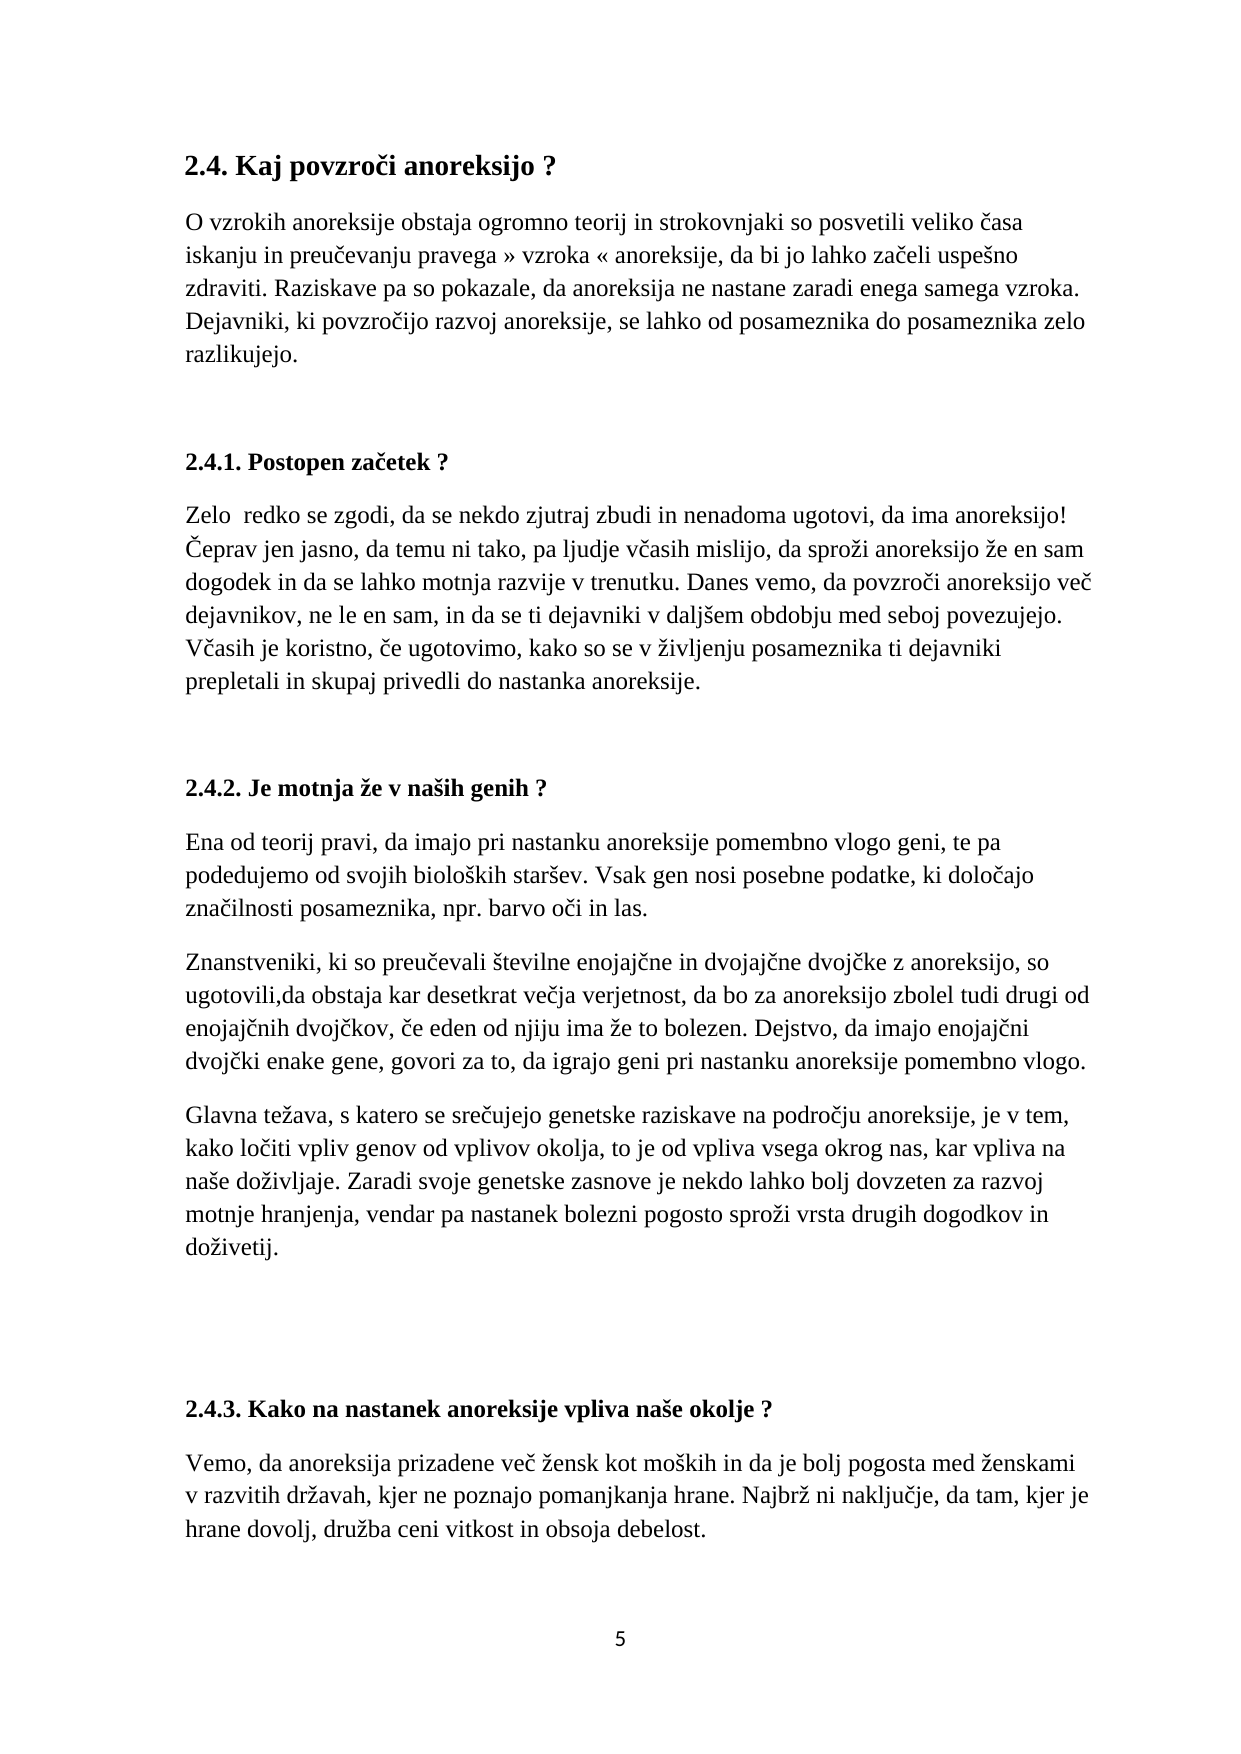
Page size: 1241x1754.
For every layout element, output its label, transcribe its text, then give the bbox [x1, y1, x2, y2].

text Znanstveniki, ki so preučevali številne enojajčne in dvojajčne dvojčke z anoreksijo, so ugotovili,da obstaja kar desetkrat večja verjetnost, da bo za anoreksijo zbolel tudi drugi od enojajčnih dvojčkov, če eden od njiju ima že to bolezen. Dejstvo, da imajo enojajčni dvojčki enake gene, govori za to, da igrajo geni pri nastanku anoreksije pomembno vlogo. [185, 947, 1093, 1075]
text 2.4.3. Kako na nastanek anoreksije vpliva naše okolje ? [185, 1394, 1093, 1422]
text Glavna težava, s katero se srečujejo genetske raziskave na področju anoreksije, je v tem, kako ločiti vpliv genov od vplivov okolja, to je od vpliva vsega okrog nas, kar vpliva na naše doživljaje. Zaradi svoje genetske zasnove je nekdo lahko bolj dovzeten za razvoj motnje hranjenja, vendar pa nastanek bolezni pogosto sproži vrsta drugih dogodkov in doživetij. [185, 1100, 1093, 1261]
text 2.4.1. Postopen začetek ? [185, 447, 1093, 476]
text Ena od teorij pravi, da imajo pri nastanku anoreksije pomembno vlogo geni, te pa podedujemo od svojih bioloških staršev. Vsak gen nosi posebne podatke, ki določajo značilnosti posameznika, npr. barvo oči in las. [185, 827, 1093, 922]
text Zelo redko se zgodi, da se nekdo zjutraj zbudi in nenadoma ugotovi, da ima anoreksijo! Čeprav jen jasno, da temu ni tako, pa ljudje včasih mislijo, da sproži anoreksijo že en sam dogodek in da se lahko motnja razvije v trenutku. Danes vemo, da povzroči anoreksijo več dejavnikov, ne le en sam, in da se ti dejavniki v daljšem obdobju med seboj povezujejo. Včasih je koristno, če ugotovimo, kako so se v življenju posameznika ti dejavniki prepletali in skupaj privedli do nastanka anoreksije. [185, 501, 1093, 694]
text 2.4.2. Je motnja že v naših genih ? [185, 773, 1093, 802]
text Vemo, da anoreksija prizadene več žensk kot moških in da je bolj pogosta med ženskami v razvitih državah, kjer ne poznajo pomanjkanja hrane. Najbrž ni naključje, da tam, kjer je hrane dovolj, družba ceni vitkost in obsoja debelost. [185, 1448, 1093, 1542]
text 2.4. Kaj povzroči anoreksijo ? [148, 148, 1093, 181]
text O vzrokih anoreksije obstaja ogromno teorij in strokovnjaki so posvetili veliko časa iskanju in preučevanju pravega » vzroka « anoreksije, da bi jo lahko začeli uspešno zdraviti. Raziskave pa so pokazale, da anoreksija ne nastane zaradi enega samega vzroka. Dejavniki, ki povzročijo razvoj anoreksije, se lahko od posameznika do posameznika zelo razlikujejo. [185, 207, 1093, 368]
